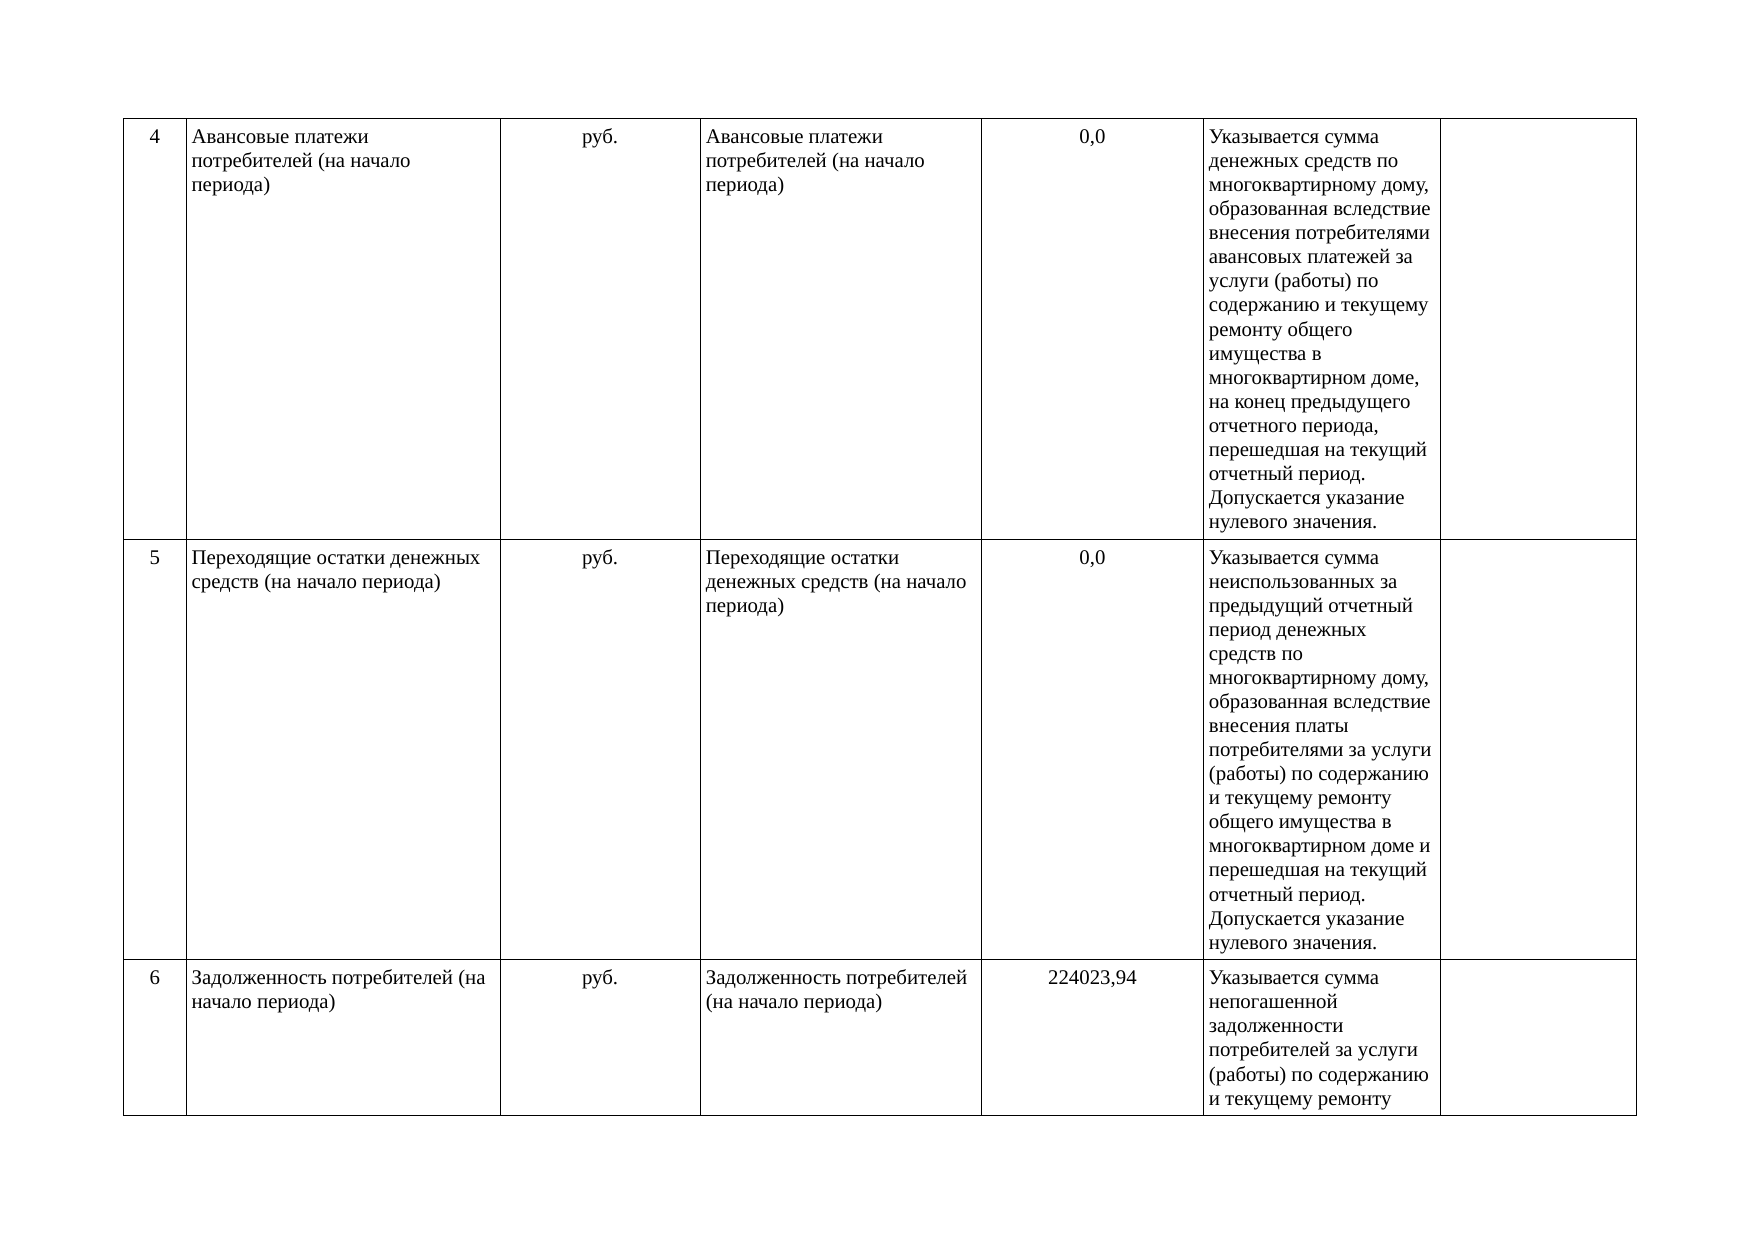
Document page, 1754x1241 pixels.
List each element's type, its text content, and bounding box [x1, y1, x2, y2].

table_cell 224023,94 [982, 960, 1203, 1115]
table_cell Задолженность потребителей (на начало периода) [701, 960, 981, 1115]
table_cell руб. [501, 540, 700, 959]
table_cell руб. [501, 119, 700, 539]
table_cell Переходящие остатки денежных средств (на начало периода) [701, 540, 981, 959]
table_cell [1441, 960, 1636, 1115]
table_cell Переходящие остатки денежных средств (на начало периода) [187, 540, 500, 959]
table_cell руб. [501, 960, 700, 1115]
table_cell [1441, 540, 1636, 959]
table_cell 0,0 [982, 540, 1203, 959]
table_cell Указывается сумма непогашенной задолженности потребителей за услуги (работы) по содержанию и текущему ремонту [1204, 960, 1440, 1115]
table_cell Авансовые платежи потребителей (на начало периода) [187, 119, 500, 539]
table_cell [1441, 119, 1636, 539]
table_cell 0,0 [982, 119, 1203, 539]
table_cell 5 [124, 540, 186, 959]
table_cell 4 [124, 119, 186, 539]
table_cell Указывается сумма неиспользованных за предыдущий отчетный период денежных средств по многоквартирному дому, образованная вследствие внесения платы потребителями за услуги (работы) по содержанию и текущему ремонту общего имущества в многоквартирном доме и перешедшая на текущий отчетный период. Допускается указание нулевого значения. [1204, 540, 1440, 959]
table_cell Авансовые платежи потребителей (на начало периода) [701, 119, 981, 539]
table_cell Задолженность потребителей (на начало периода) [187, 960, 500, 1115]
table_cell Указывается сумма денежных средств по многоквартирному дому, образованная вследствие внесения потребителями авансовых платежей за услуги (работы) по содержанию и текущему ремонту общего имущества в многоквартирном доме, на конец предыдущего отчетного периода, перешедшая на текущий отчетный период. Допускается указание нулевого значения. [1204, 119, 1440, 539]
table_cell 6 [124, 960, 186, 1115]
